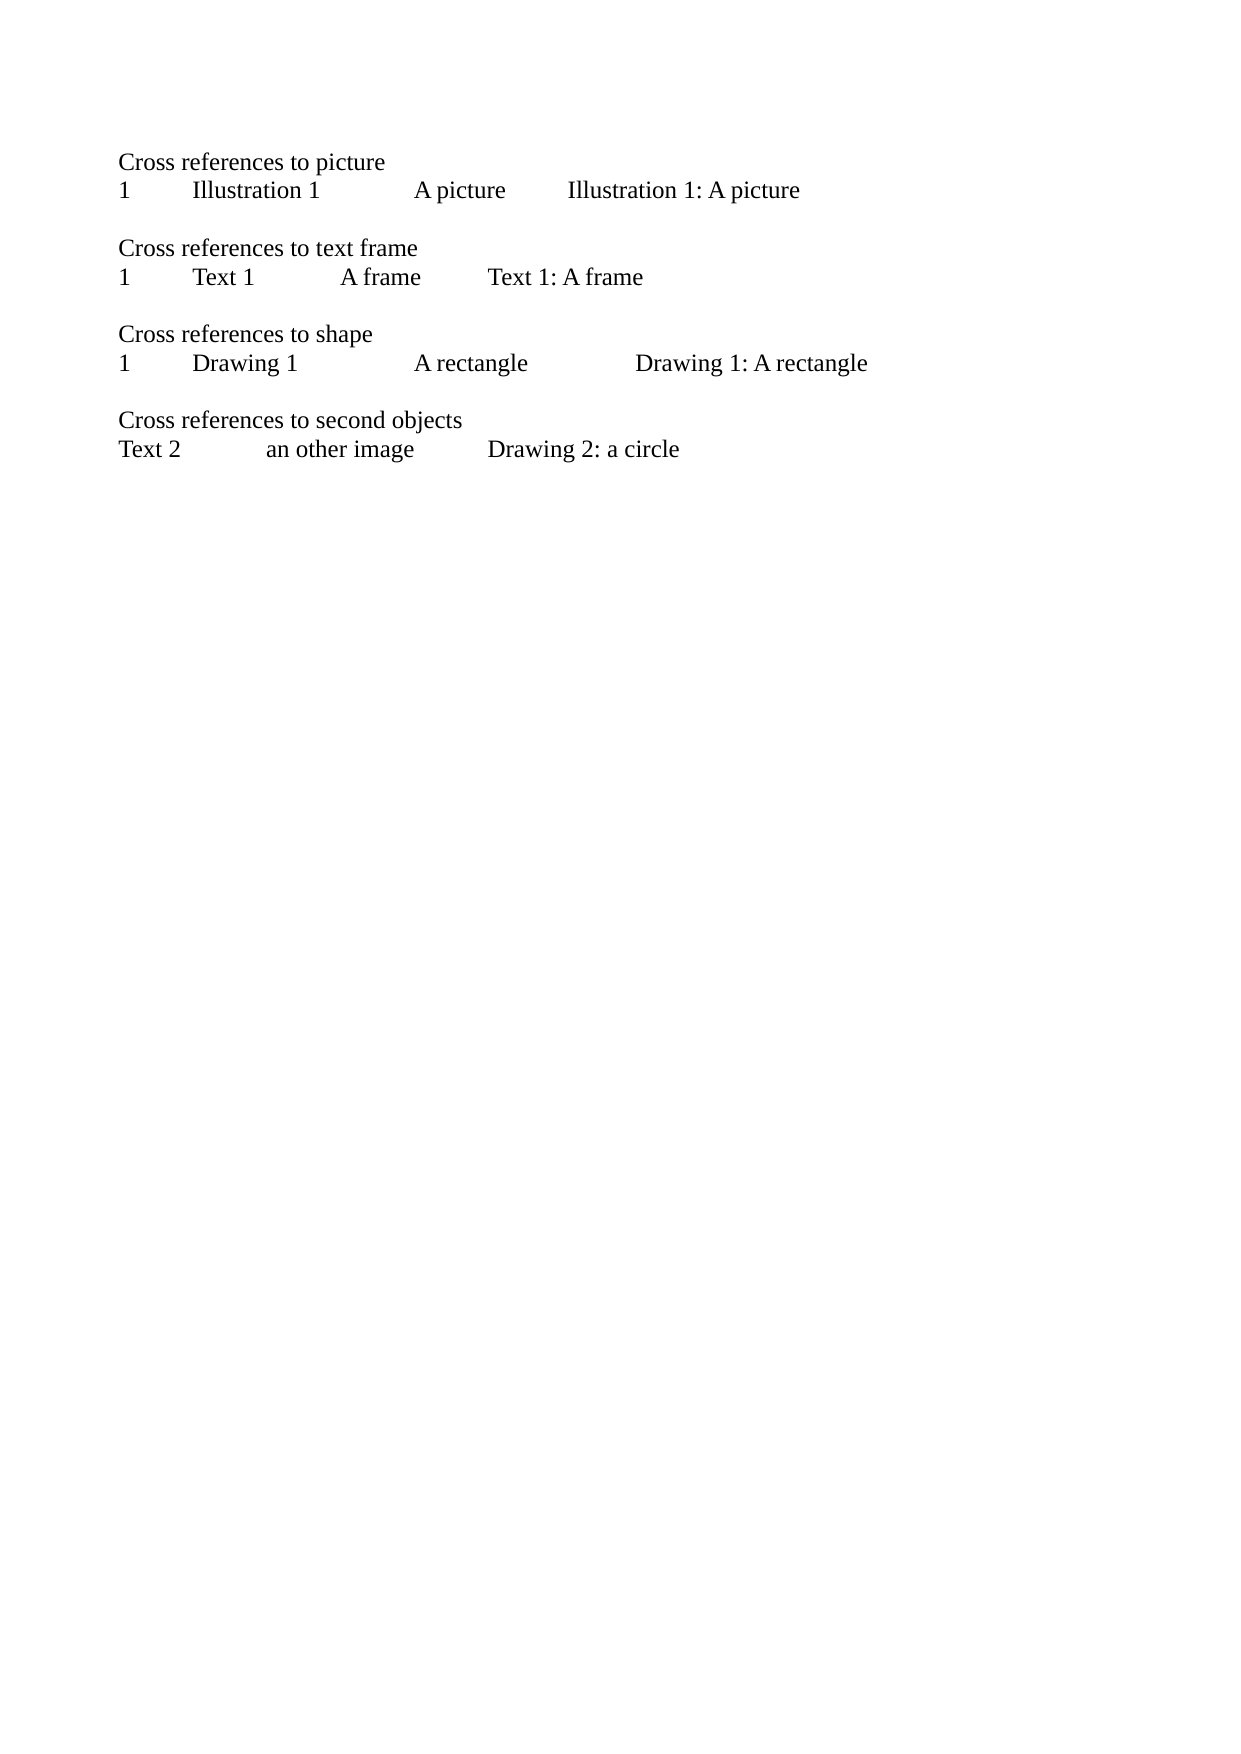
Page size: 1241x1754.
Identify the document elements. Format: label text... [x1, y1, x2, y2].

text Cross references to picture [118, 147, 1122, 176]
text 1 Illustration 1 A picture Illustration 1: A picture [118, 176, 1122, 204]
text 1 Text 1 A frame Text 1: A frame [118, 262, 1122, 291]
text Cross references to shape [118, 319, 1122, 348]
text Cross references to second objects [118, 406, 1122, 434]
text Text 2 an other image Drawing 2: a circle [118, 434, 1122, 463]
text 1 Drawing 1 A rectangle Drawing 1: A rectangle [118, 348, 1122, 377]
text Cross references to text frame [118, 233, 1122, 262]
